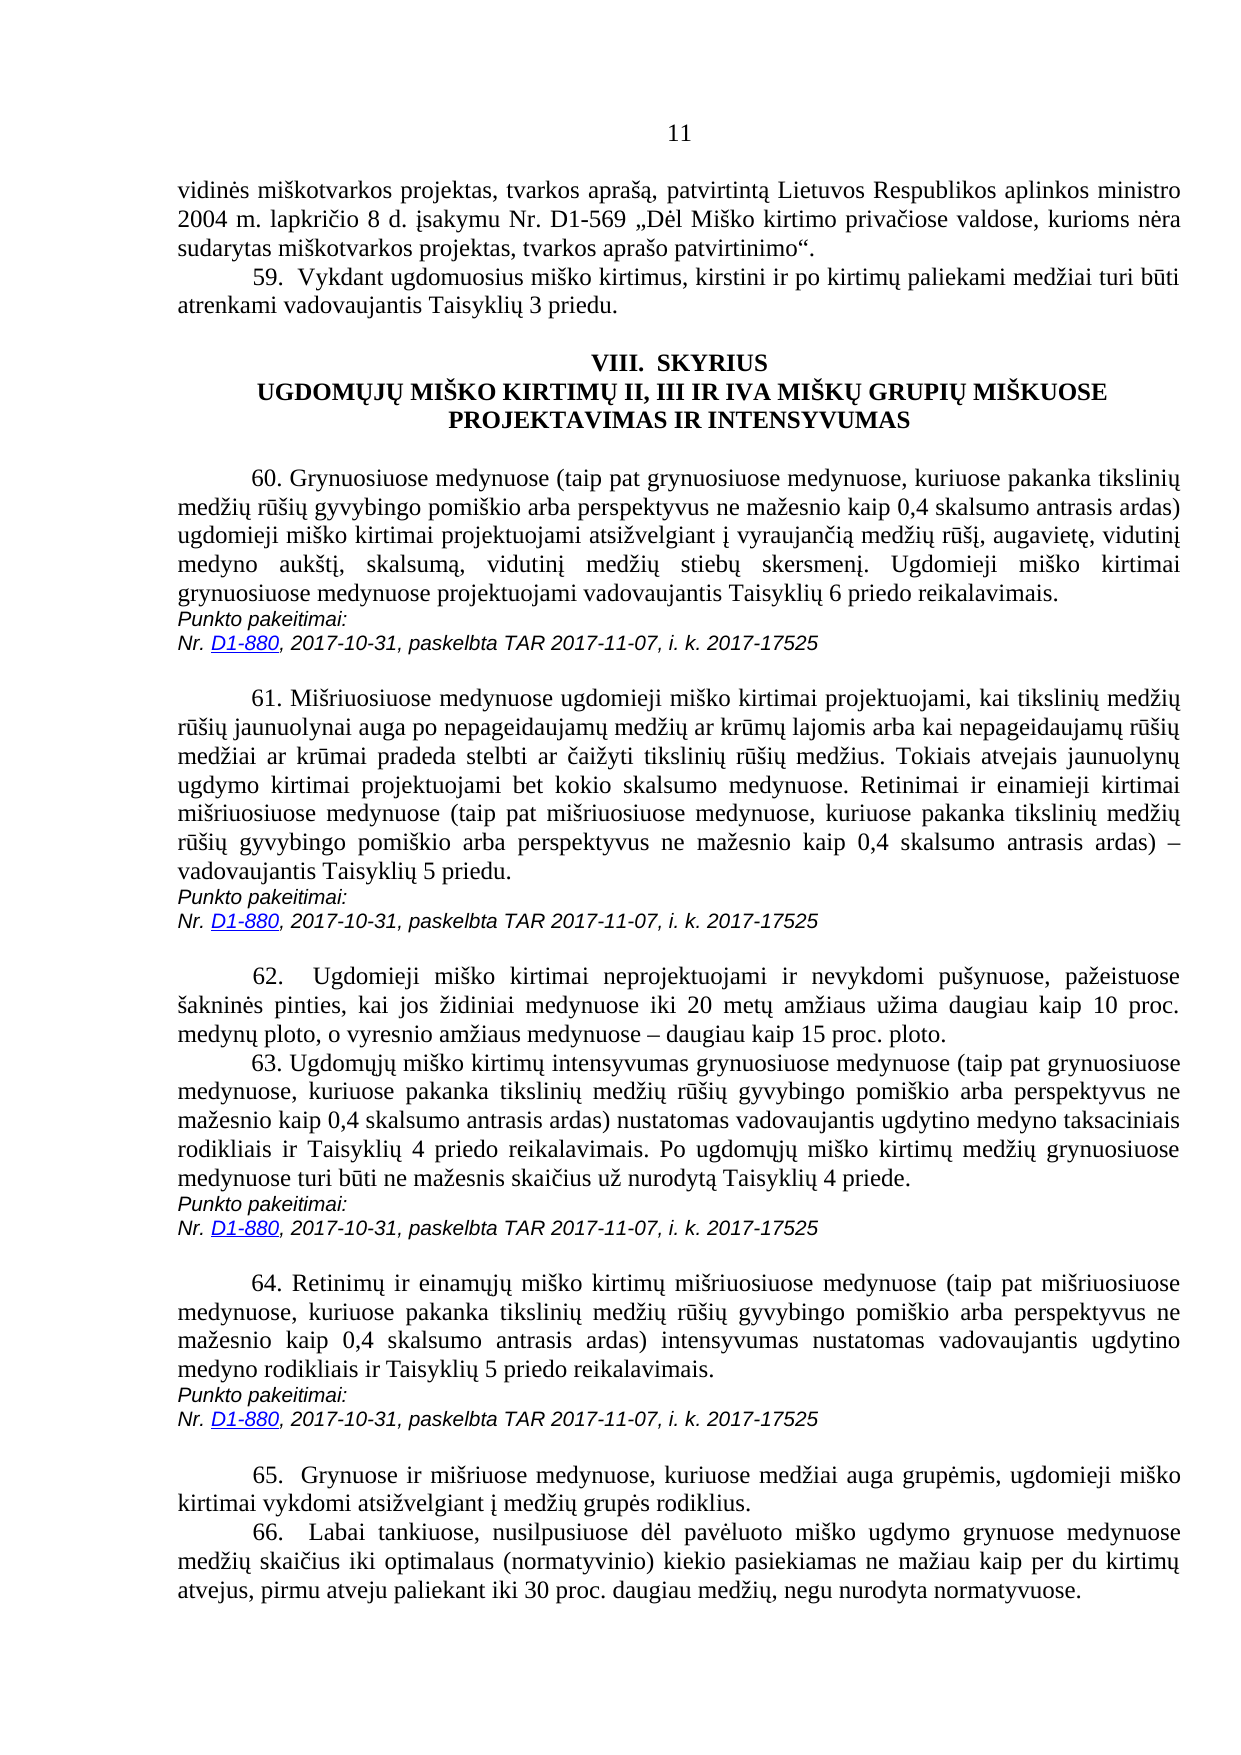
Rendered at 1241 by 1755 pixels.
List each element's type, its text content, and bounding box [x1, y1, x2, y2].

text vidinės miškotvarkos projektas, tvarkos aprašą, patvirtintą Lietuvos Respublikos aplinkos ministro 2004 m. lapkričio 8 d. įsakymu Nr. D1-569 „Dėl Miško kirtimo privačiose valdose, kurioms nėra sudarytas miškotvarkos projektas, tvarkos aprašo patvirtinimo“. [177, 176, 1181, 262]
text Punkto pakeitimai: [177, 1191, 1181, 1215]
text 63. Ugdomųjų miško kirtimų intensyvumas grynuosiuose medynuose (taip pat grynuosiuose medynuose, kuriuose pakanka tikslinių medžių rūšių gyvybingo pomiškio arba perspektyvus ne mažesnio kaip 0,4 skalsumo antrasis ardas) nustatomas vadovaujantis ugdytino medyno taksaciniais rodikliais ir Taisyklių 4 priedo reikalavimais. Po ugdomųjų miško kirtimų medžių grynuosiuose medynuose turi būti ne mažesnis skaičius už nurodytą Taisyklių 4 priede. [177, 1048, 1181, 1191]
text 64. Retinimų ir einamųjų miško kirtimų mišriuosiuose medynuose (taip pat mišriuosiuose medynuose, kuriuose pakanka tikslinių medžių rūšių gyvybingo pomiškio arba perspektyvus ne mažesnio kaip 0,4 skalsumo antrasis ardas) intensyvumas nustatomas vadovaujantis ugdytino medyno rodikliais ir Taisyklių 5 priedo reikalavimais. [177, 1268, 1181, 1383]
text UGDOMŲJŲ Miško kirtimų II, III IR IVA MIŠKŲ GRUPIŲ MIŠKUOSE projektavimas IR INTENSYVUMAS [177, 377, 1181, 434]
text Punkto pakeitimai: [177, 607, 1181, 631]
text 62. Ugdomieji miško kirtimai neprojektuojami ir nevykdomi pušynuose, pažeistuose šakninės pinties, kai jos židiniai medynuose iki 20 metų amžiaus užima daugiau kaip 10 proc. medynų ploto, o vyresnio amžiaus medynuose – daugiau kaip 15 proc. ploto. [177, 961, 1181, 1048]
text 66. Labai tankiuose, nusilpusiuose dėl pavėluoto miško ugdymo grynuose medynuose medžių skaičius iki optimalaus (normatyvinio) kiekio pasiekiamas ne mažiau kaip per du kirtimų atvejus, pirmu atveju paliekant iki 30 proc. daugiau medžių, negu nurodyta normatyvuose. [177, 1517, 1181, 1603]
text 59. Vykdant ugdomuosius miško kirtimus, kirstini ir po kirtimų paliekami medžiai turi būti atrenkami vadovaujantis Taisyklių 3 priedu. [177, 262, 1181, 319]
text Punkto pakeitimai: [177, 1383, 1181, 1407]
text Nr. D1-880, 2017-10-31, paskelbta TAR 2017-11-07, i. k. 2017-17525 [177, 1407, 1181, 1431]
text 60. Grynuosiuose medynuose (taip pat grynuosiuose medynuose, kuriuose pakanka tikslinių medžių rūšių gyvybingo pomiškio arba perspektyvus ne mažesnio kaip 0,4 skalsumo antrasis ardas) ugdomieji miško kirtimai projektuojami atsižvelgiant į vyraujančią medžių rūšį, augavietę, vidutinį medyno aukštį, skalsumą, vidutinį medžių stiebų skersmenį. Ugdomieji miško kirtimai grynuosiuose medynuose projektuojami vadovaujantis Taisyklių 6 priedo reikalavimais. [177, 463, 1181, 607]
text Nr. D1-880, 2017-10-31, paskelbta TAR 2017-11-07, i. k. 2017-17525 [177, 631, 1181, 655]
text VIII. skyrius [177, 348, 1181, 377]
text Nr. D1-880, 2017-10-31, paskelbta TAR 2017-11-07, i. k. 2017-17525 [177, 1215, 1181, 1239]
text 65. Grynuose ir mišriuose medynuose, kuriuose medžiai auga grupėmis, ugdomieji miško kirtimai vykdomi atsižvelgiant į medžių grupės rodiklius. [177, 1460, 1181, 1517]
text 61. Mišriuosiuose medynuose ugdomieji miško kirtimai projektuojami, kai tikslinių medžių rūšių jaunuolynai auga po nepageidaujamų medžių ar krūmų lajomis arba kai nepageidaujamų rūšių medžiai ar krūmai pradeda stelbti ar čaižyti tikslinių rūšių medžius. Tokiais atvejais jaunuolynų ugdymo kirtimai projektuojami bet kokio skalsumo medynuose. Retinimai ir einamieji kirtimai mišriuosiuose medynuose (taip pat mišriuosiuose medynuose, kuriuose pakanka tikslinių medžių rūšių gyvybingo pomiškio arba perspektyvus ne mažesnio kaip 0,4 skalsumo antrasis ardas) – vadovaujantis Taisyklių 5 priedu. [177, 683, 1181, 885]
text Punkto pakeitimai: [177, 885, 1181, 909]
text Nr. D1-880, 2017-10-31, paskelbta TAR 2017-11-07, i. k. 2017-17525 [177, 909, 1181, 933]
